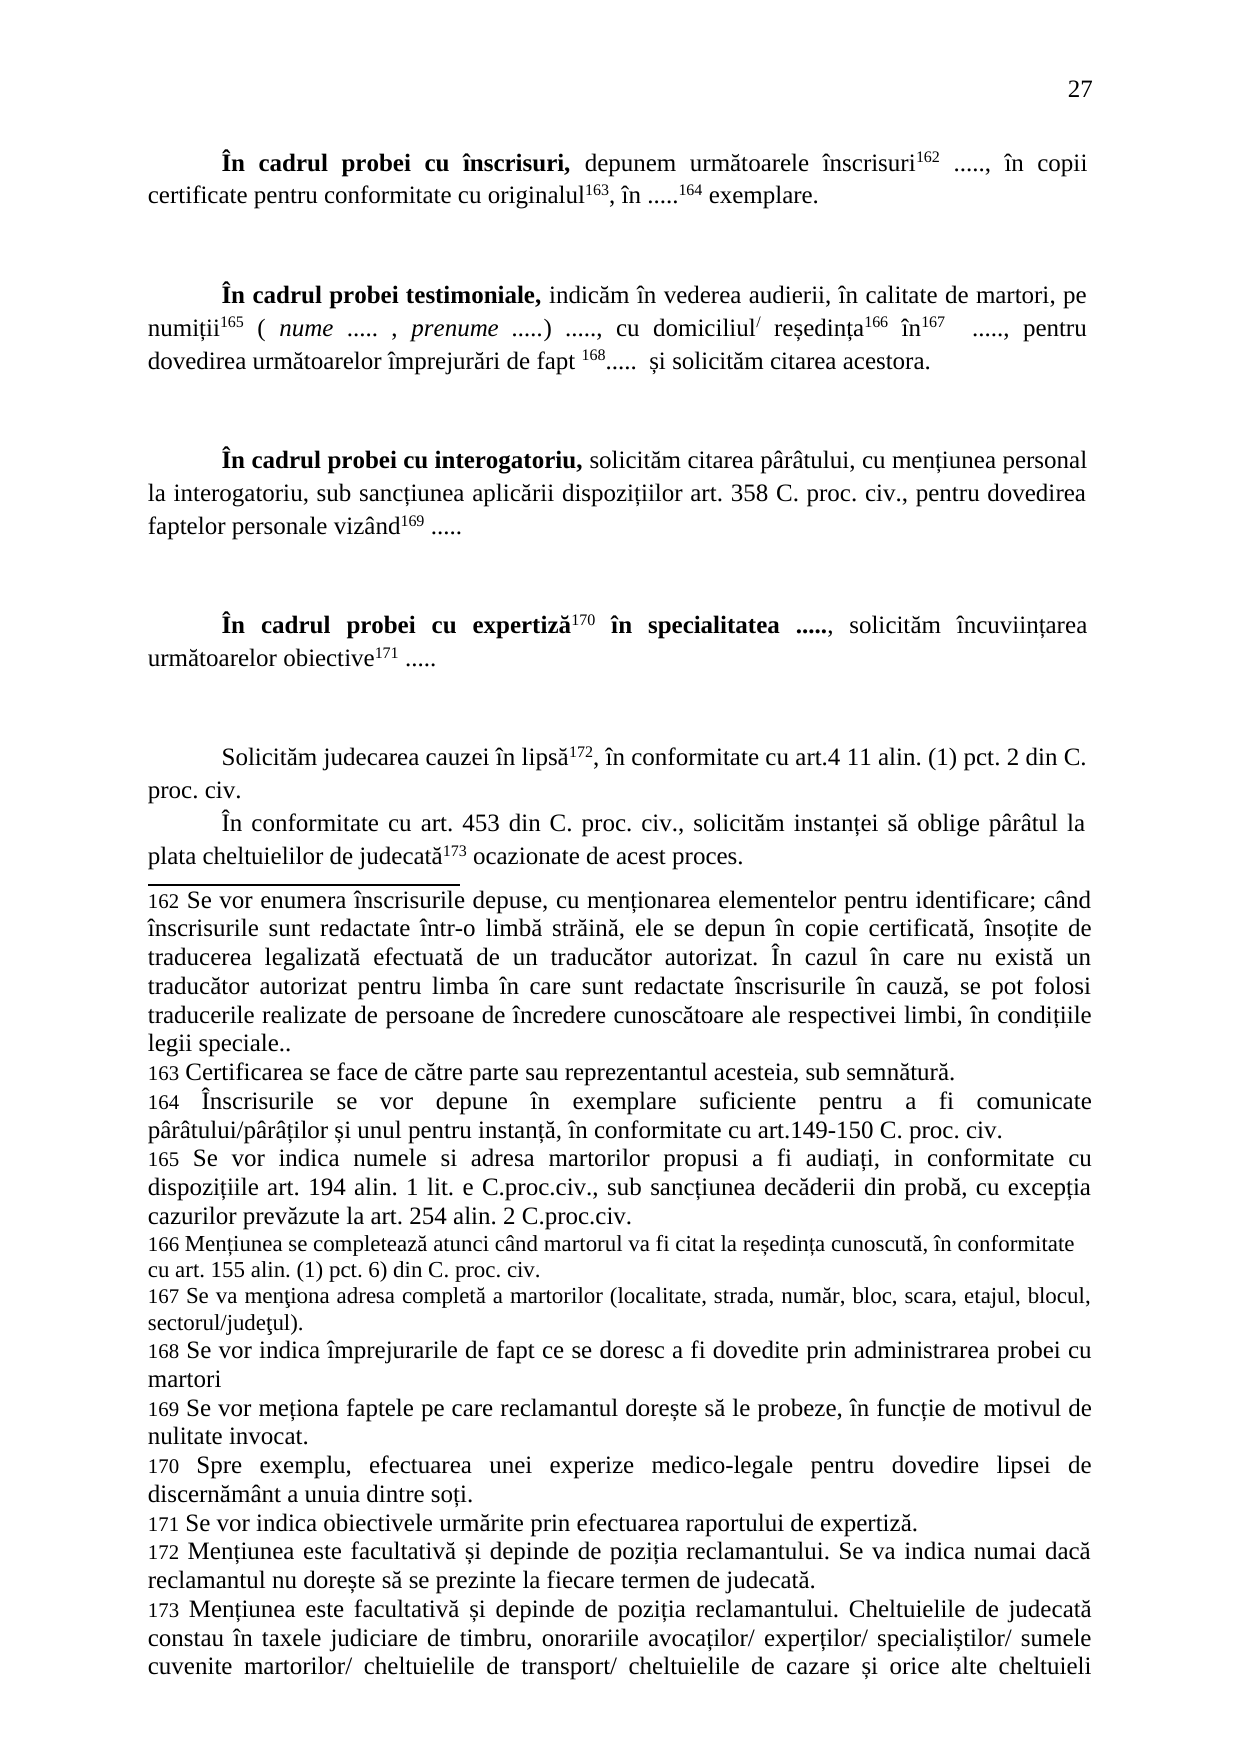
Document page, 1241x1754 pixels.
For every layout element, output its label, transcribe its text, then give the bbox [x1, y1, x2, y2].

text Se va menţiona adresa completă a martorilor (localitate, strada, număr, bloc, scara, etajul, blocul, sectorul/judeţul). [148, 1282, 1093, 1335]
text Solicităm judecarea cauzei în lipsă, în conformitate cu art.4 11 alin. (1) pct. 2 din C. proc. civ. [148, 742, 1087, 804]
text În cadrul probei cu expertiză în specialitatea ....., solicităm încuviințarea următoarelor obiective ..... [148, 610, 1087, 672]
text Se vor indica împrejurarile de fapt ce se doresc a fi dovedite prin administrarea probei cu martori [148, 1335, 1093, 1393]
text Se vor enumera înscrisurile depuse, cu menționarea elementelor pentru identificare; când înscrisurile sunt redactate într-o limbă străină, ele se depun în copie certificată, însoțite de traducerea legalizată efectuată de un traducător autorizat. În cazul în care nu există un traducător autorizat pentru limba în care sunt redactate înscrisurile în cauză, se pot folosi traducerile realizate de persoane de încredere cunoscătoare ale respectivei limbi, în condițiile legii speciale.. [148, 885, 1093, 1057]
text Se vor meționa faptele pe care reclamantul dorește să le probeze, în funcție de motivul de nulitate invocat. [148, 1393, 1093, 1450]
text Mențiunea este facultativă și depinde de poziția reclamantului. Se va indica numai dacă reclamantul nu dorește să se prezinte la fiecare termen de judecată. [148, 1536, 1093, 1594]
text Se vor indica obiectivele urmărite prin efectuarea raportului de expertiză. [148, 1508, 1093, 1536]
text Mențiunea este facultativă și depinde de poziția reclamantului. Cheltuielile de judecată constau în taxele judiciare de timbru, onorariile avocaților/ experților/ specialiștilor/ sumele cuvenite martorilor/ cheltuielile de transport/ cheltuielile de cazare și orice alte cheltuieli [148, 1594, 1093, 1680]
text În cadrul probei cu interogatoriu, solicităm citarea pârâtului, cu mențiunea personal la interogatoriu, sub sancțiunea aplicării dispozițiilor art. 358 C. proc. civ., pentru dovedirea faptelor personale vizând ..... [148, 445, 1087, 539]
text În cadrul probei cu înscrisuri, depunem următoarele înscrisuri ....., în copii certificate pentru conformitate cu originalul, în ..... exemplare. [148, 148, 1087, 209]
text Spre exemplu, efectuarea unei experize medico-legale pentru dovedire lipsei de discernământ a unuia dintre soți. [148, 1450, 1093, 1508]
text Înscrisurile se vor depune în exemplare suficiente pentru a fi comunicate pârâtului/pârâților și unul pentru instanță, în conformitate cu art.149-150 C. proc. civ. [148, 1086, 1093, 1143]
text Se vor indica numele si adresa martorilor propusi a fi audiați, in conformitate cu dispozițiile art. 194 alin. 1 lit. e C.proc.civ., sub sancțiunea decăderii din probă, cu excepția cazurilor prevăzute la art. 254 alin. 2 C.proc.civ. [148, 1143, 1093, 1230]
text Certificarea se face de către parte sau reprezentantul acesteia, sub semnătură. [148, 1057, 1093, 1086]
text În cadrul probei testimoniale, indicăm în vederea audierii, în calitate de martori, pe numiții ( nume ..... , prenume .....) ....., cu domiciliul/ reședința în ....., pentru dovedirea următoarelor împrejurări de fapt ..... și solicităm citarea acestora. [148, 280, 1087, 374]
text Mențiunea se completează atunci când martorul va fi citat la reședința cunoscută, în conformitate cu art. 155 alin. (1) pct. 6) din C. proc. civ. [148, 1230, 1093, 1282]
text În conformitate cu art. 453 din C. proc. civ., solicităm instanței să oblige pârâtul la plata cheltuielilor de judecată ocazionate de acest proces. [148, 808, 1087, 870]
